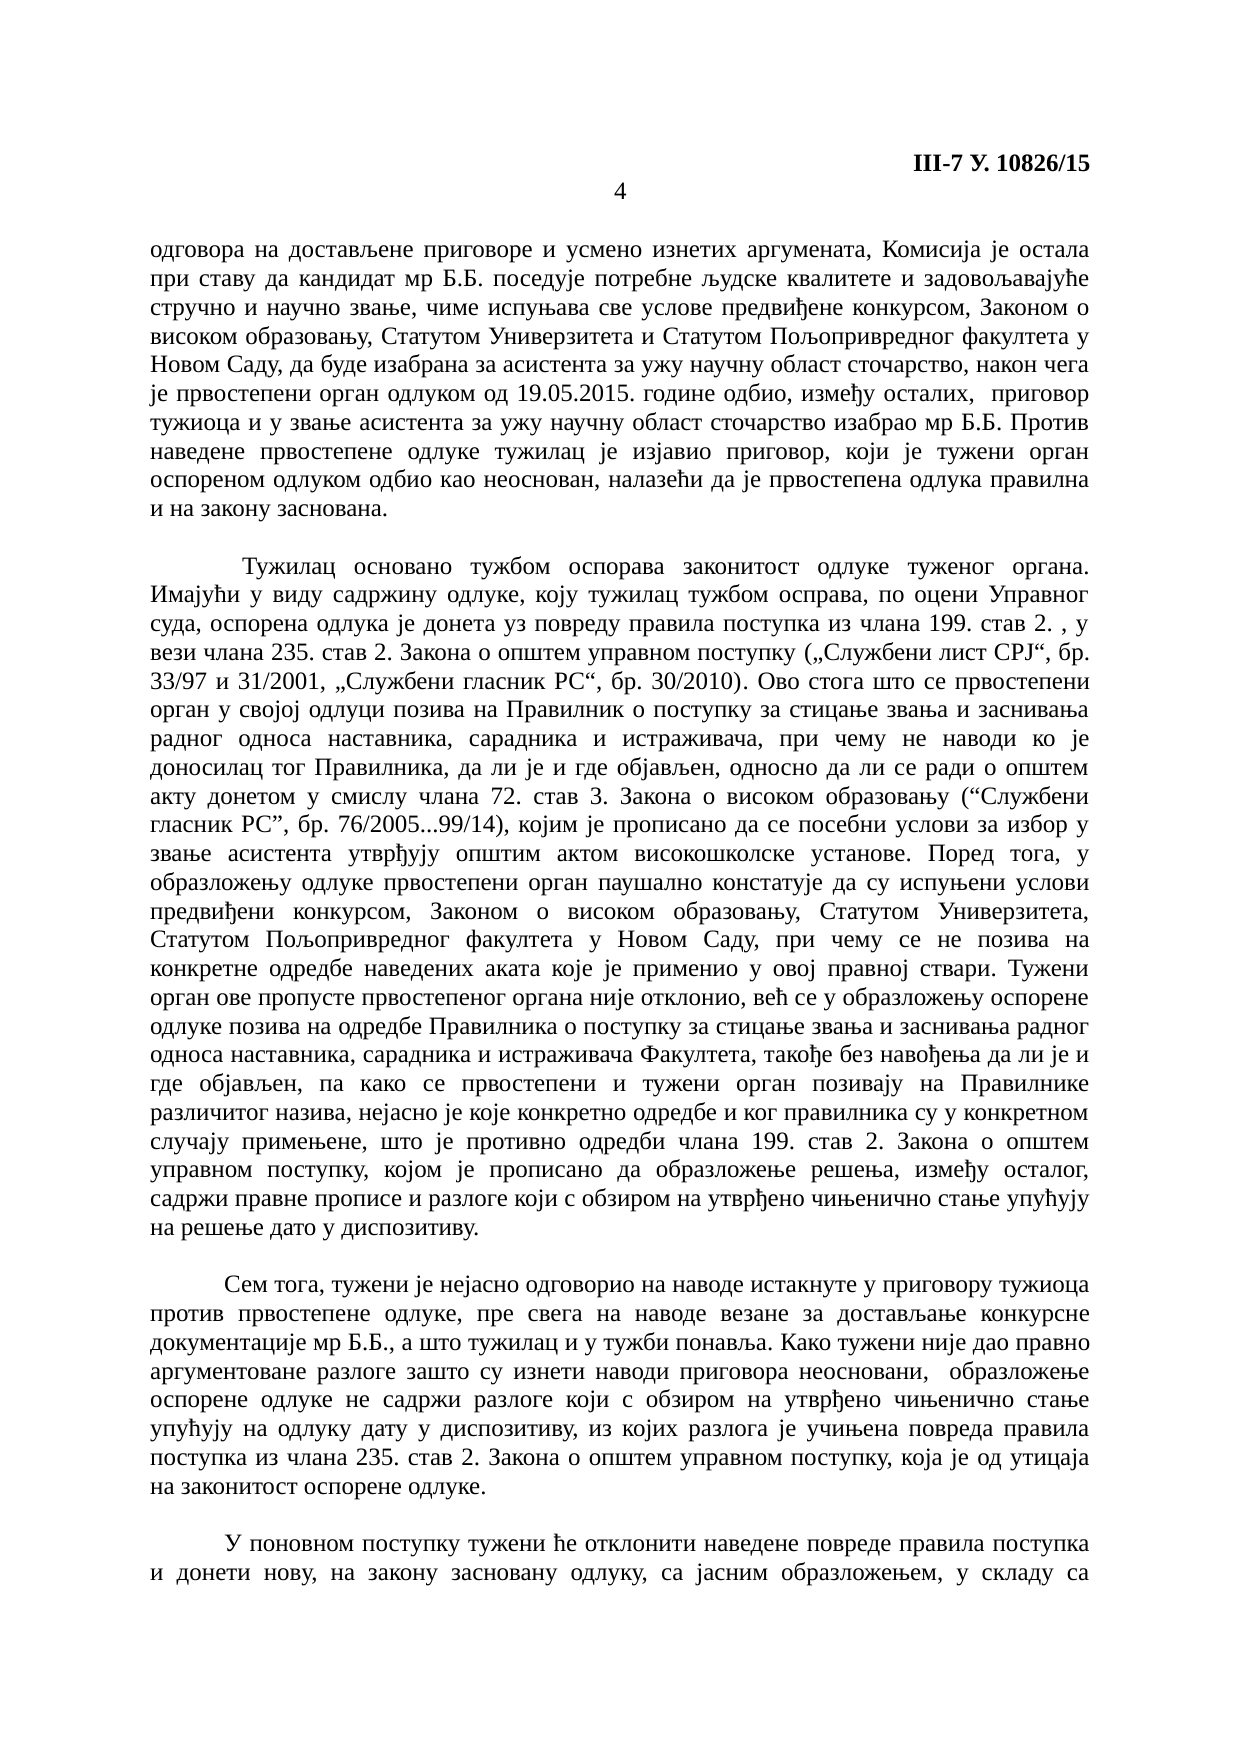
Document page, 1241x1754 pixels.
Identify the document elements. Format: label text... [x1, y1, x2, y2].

text одговора на достављене приговоре и усмено изнетих аргумената, Комисија је остала при ставу да кандидат мр Б.Б. поседује потребне људске квалитете и задовољавајуће стручно и научно звање, чиме испуњава све услове предвиђене конкурсом, Законом о високом образовању, Статутом Универзитета и Статутом Пољопривредног факултета у Новом Саду, да буде изабрана за асистента за ужу научну област сточарство, након чега је првостепени орган одлуком од 19.05.2015. године одбио, између осталих, приговор тужиоца и у звање асистента за ужу научну област сточарство изабрао мр Б.Б. Против наведене првостепене одлуке тужилац је изјавио приговор, који је тужени орган оспореном одлуком одбио као неоснован, налазећи да је првостепена одлука правилна и на закону заснована. [150, 234, 1090, 522]
text Сем тога, тужени је нејасно одговорио на наводе истакнуте у приговору тужиоца против првостепене одлуке, пре свега на наводе везане за достављање конкурсне документације мр Б.Б., а што тужилац и у тужби понавља. Како тужени није дао правно аргументоване разлоге зашто су изнети наводи приговора неосновани, образложење оспорене одлуке не садржи разлоге који с обзиром на утврђено чињенично стање упућују на одлуку дату у диспозитиву, из којих разлога је учињена повреда правила поступка из члана 235. став 2. Закона о општем управном поступку, која је од утицаја на законитост оспорене одлуке. [150, 1269, 1090, 1499]
text Тужилац основано тужбом оспорава законитост одлуке туженог органа. Имајући у виду садржину одлуке, коју тужилац тужбом осправа, по оцени Управног суда, оспорена одлука је донета уз повреду правила поступка из члана 199. став 2. , у вези члана 235. став 2. Закона о општем управном поступку („Службени лист СРЈ“, бр. 33/97 и 31/2001, „Службени гласник РС“, бр. 30/2010). Ово стога што се првостепени орган у својој одлуци позива на Правилник о поступку за стицање звања и заснивања радног односа наставника, сарадника и истраживача, при чему не наводи ко је доносилац тог Правилника, да ли је и где објављен, односно да ли се ради о општем акту донетом у смислу члана 72. став 3. Закона о високом образовању (“Службени гласник РС”, бр. 76/2005...99/14), којим је прописано да се посебни услови за избор у звање асистента утврђују општим актом високошколске установе. Поред тога, у образложењу одлуке првостепени орган паушално констатује да су испуњени услови предвиђени конкурсом, Законом о високом образовању, Статутом Универзитета, Статутом Пољопривредног факултета у Новом Саду, при чему се не позива на конкретне одредбе наведених аката које је применио у овој правној ствари. Тужени орган ове пропусте првостепеног органа није отклонио, већ се у образложењу оспорене одлуке позива на одредбе Правилника о поступку за стицање звања и заснивања радног односа наставника, сарадника и истраживача Факултета, такође без навођења да ли је и где објављен, па како се првостепени и тужени орган позивају на Правилнике различитог назива, нејасно је које конкретно одредбе и ког правилника су у конкретном случају примењене, што је противно одредби члана 199. став 2. Закона о општем управном поступку, којом је прописано да образложење решења, између осталог, садржи правне прописе и разлоге који с обзиром на утврђено чињенично стање упућују на решење дато у диспозитиву. [150, 551, 1090, 1241]
text У поновном поступку тужени ће отклонити наведене повреде правила поступка и донети нову, на закону засновану одлуку, са јасним образложењем, у складу са [150, 1528, 1090, 1586]
